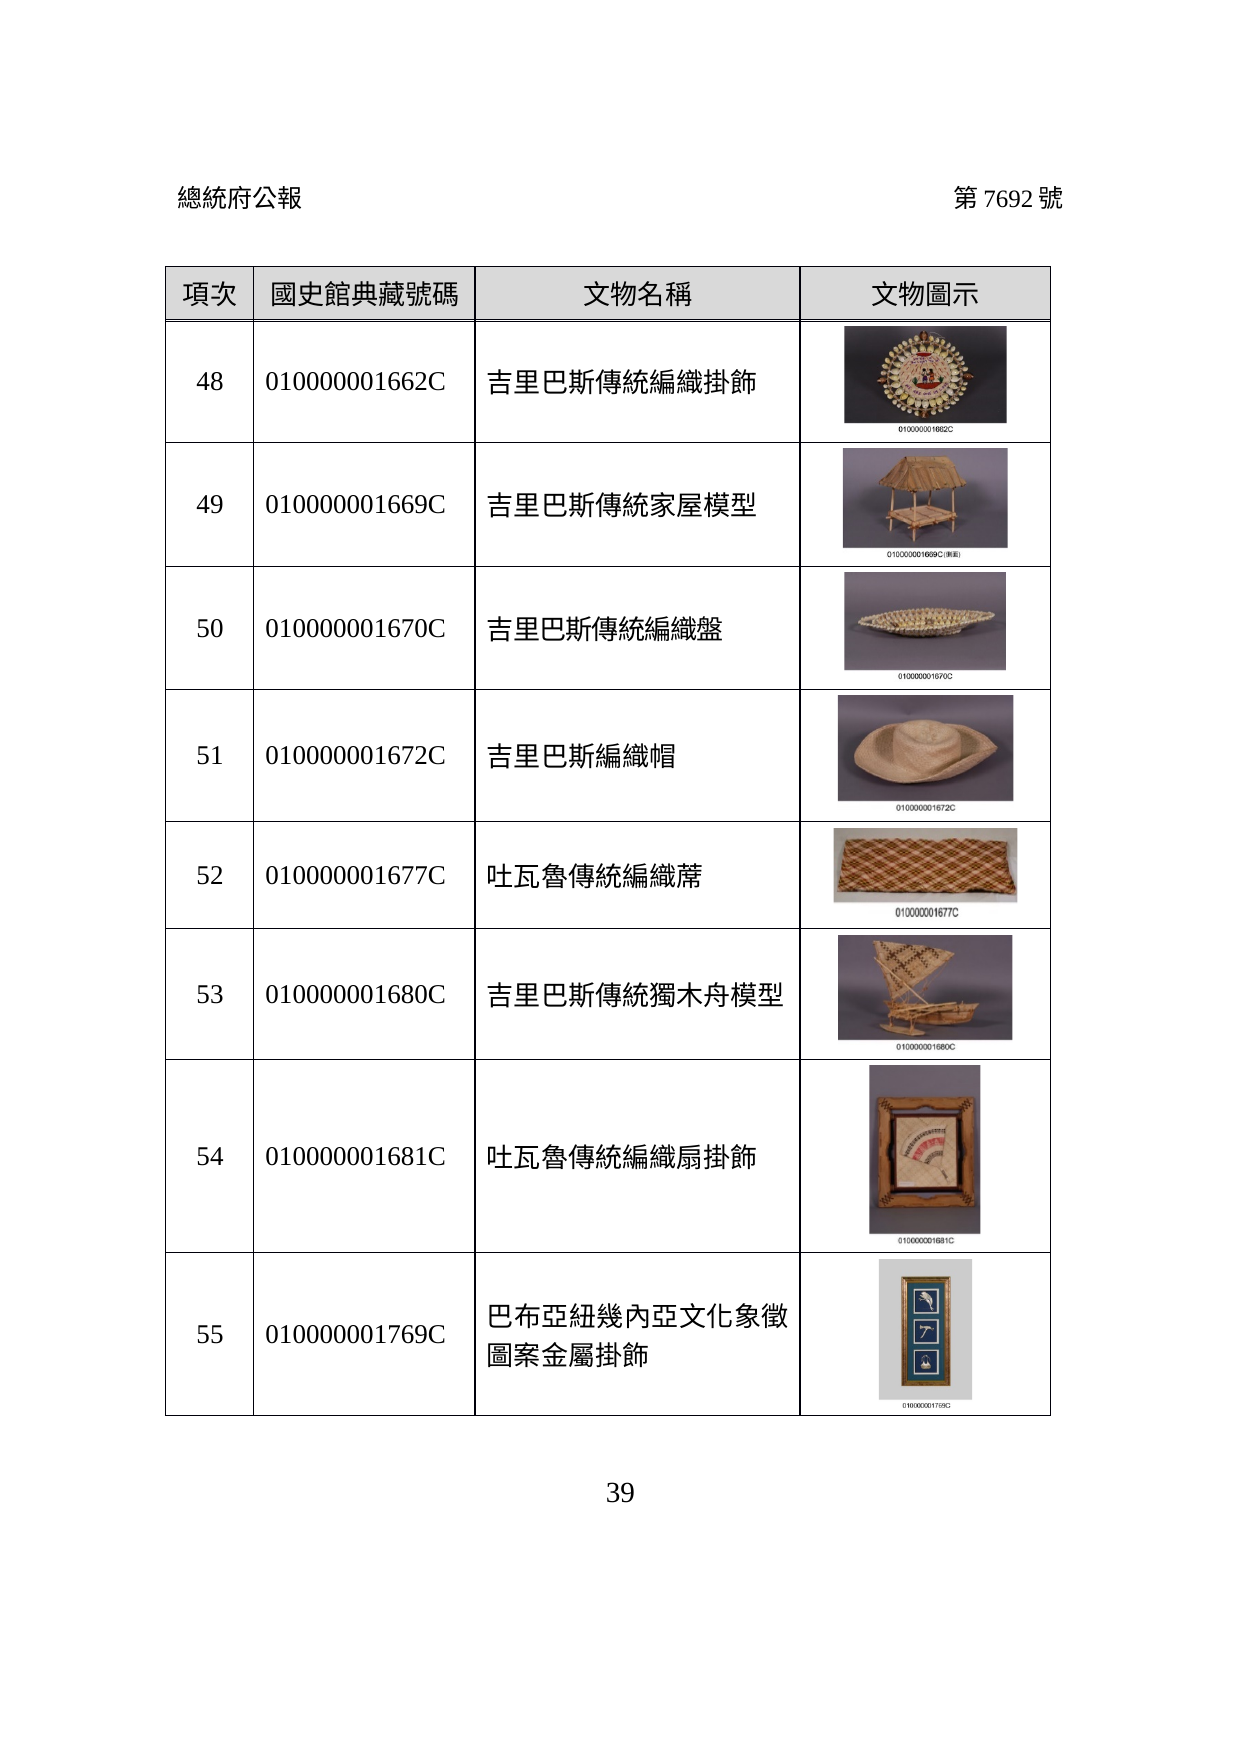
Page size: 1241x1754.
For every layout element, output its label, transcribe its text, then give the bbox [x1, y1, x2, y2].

picture [837, 695, 1014, 814]
table_cell [801, 443, 1050, 566]
table_cell 吐瓦魯傳統編織扇掛飾 [476, 1060, 799, 1252]
picture [842, 448, 1008, 560]
table_cell 吉里巴斯傳統家屋模型 [476, 443, 799, 566]
table_cell [801, 322, 1050, 442]
picture [838, 935, 1013, 1053]
table_cell 010000001681C [254, 1060, 474, 1252]
table_header 文物名稱 [476, 267, 799, 319]
table_cell 吉里巴斯傳統編織掛飾 [476, 322, 799, 442]
table_cell [801, 1060, 1050, 1252]
table_cell 55 [166, 1253, 253, 1415]
table_cell 010000001677C [254, 822, 474, 928]
table_cell 吉里巴斯傳統獨木舟模型 [476, 929, 799, 1058]
table_cell 53 [166, 929, 253, 1058]
picture [833, 828, 1018, 922]
table_cell 巴布亞紐幾內亞文化象徵圖案金屬掛飾 [476, 1253, 799, 1415]
table_cell [801, 690, 1050, 821]
picture [878, 1259, 973, 1410]
table_cell 010000001769C [254, 1253, 474, 1415]
picture [844, 572, 1006, 682]
table_cell 010000001662C [254, 322, 474, 442]
table_cell 52 [166, 822, 253, 928]
table_cell 54 [166, 1060, 253, 1252]
table_cell [801, 567, 1050, 688]
table_cell 48 [166, 322, 253, 442]
table_cell 010000001680C [254, 929, 474, 1058]
table_cell 010000001670C [254, 567, 474, 688]
table_cell 吉里巴斯編織帽 [476, 690, 799, 821]
table_cell [801, 822, 1050, 928]
table_cell 010000001672C [254, 690, 474, 821]
table_cell 吉里巴斯傳統編織盤 [476, 567, 799, 688]
table_cell 010000001669C [254, 443, 474, 566]
table_cell 吐瓦魯傳統編織蓆 [476, 822, 799, 928]
table_cell 51 [166, 690, 253, 821]
table_cell [801, 1253, 1050, 1415]
table_cell [801, 929, 1050, 1058]
table_header 項次 [166, 267, 253, 319]
picture [869, 1065, 981, 1246]
table_header 文物圖示 [801, 267, 1050, 319]
table_cell 49 [166, 443, 253, 566]
table_cell 50 [166, 567, 253, 688]
table_header 國史館典藏號碼 [254, 267, 474, 319]
picture [844, 326, 1007, 435]
